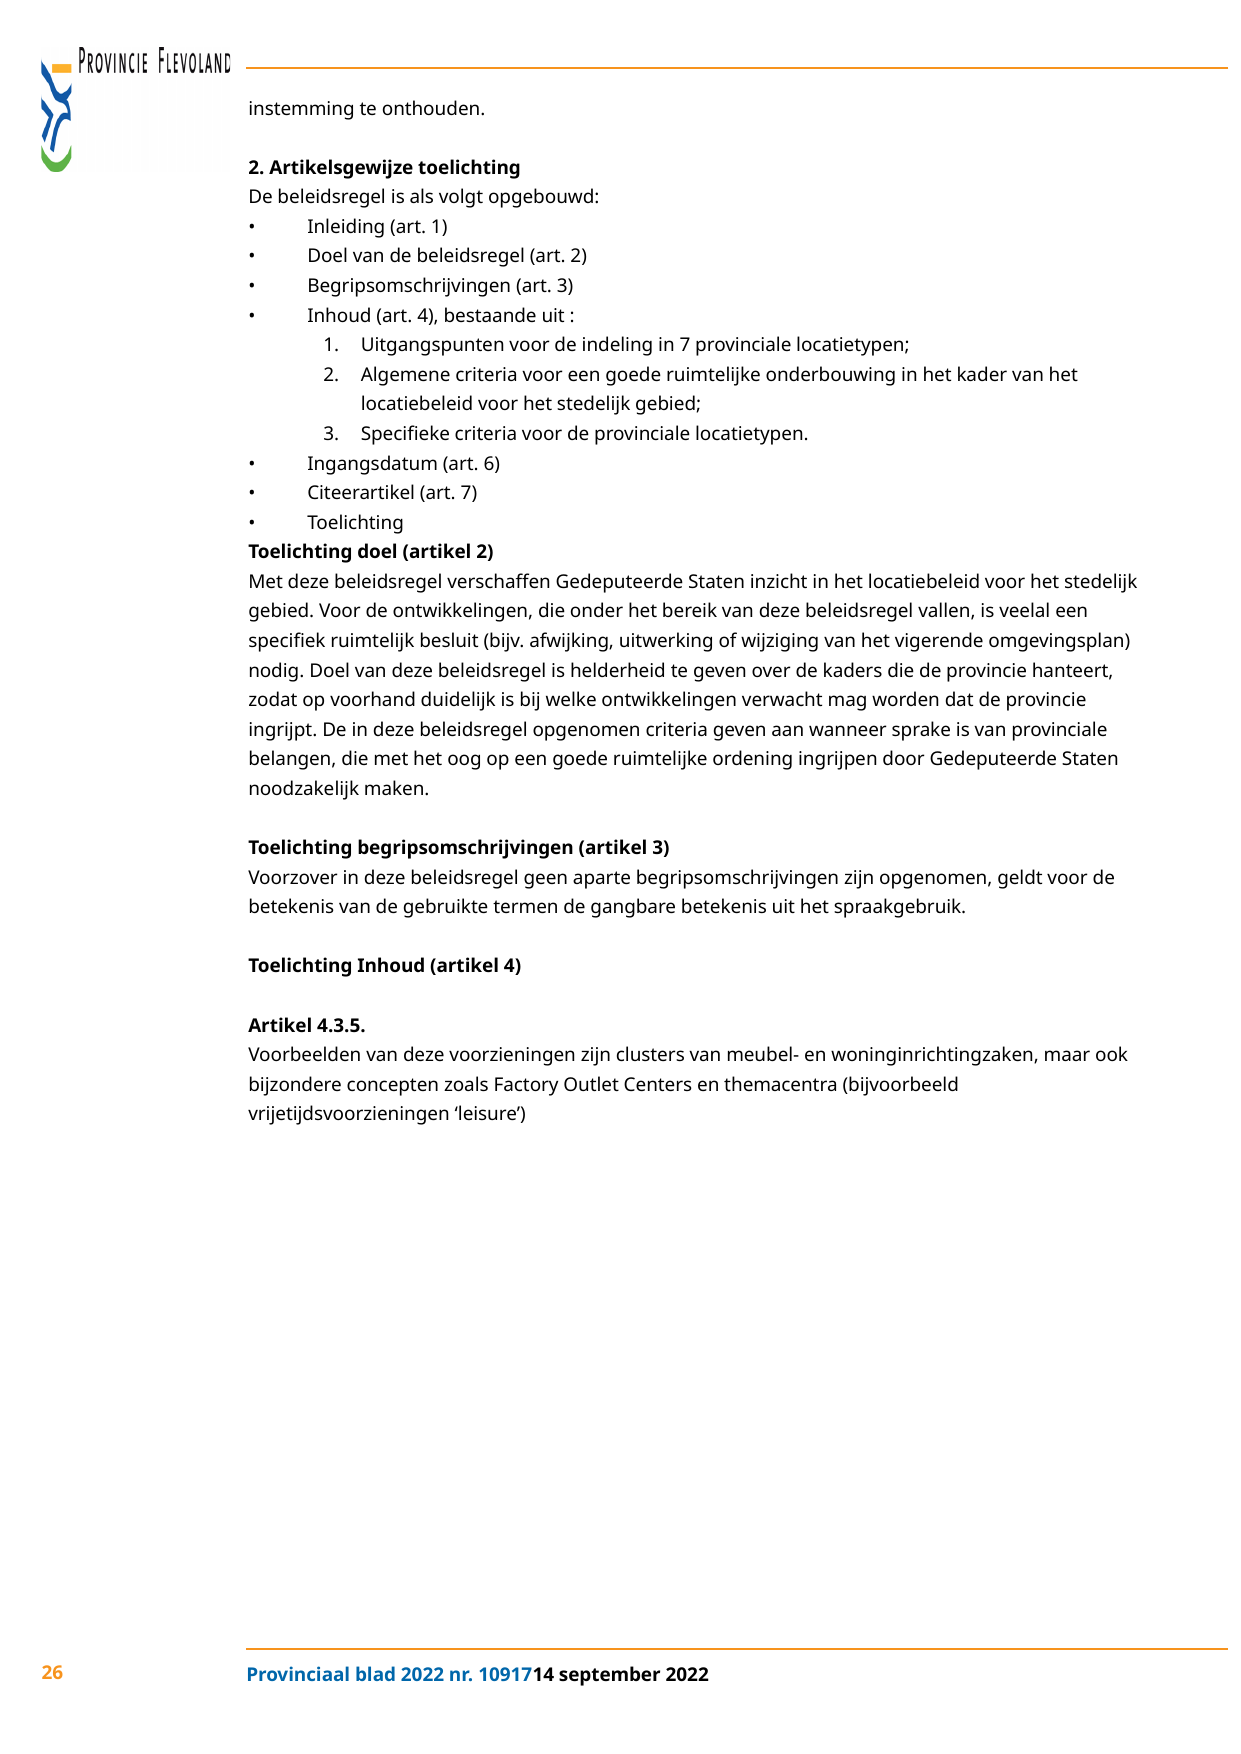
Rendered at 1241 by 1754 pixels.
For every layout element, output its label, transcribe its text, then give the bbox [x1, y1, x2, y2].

picture [41, 47, 231, 172]
list Uitgangspunten voor de indeling in 7 provinciale locatietypen; [323, 331, 1152, 357]
list Inleiding (art. 1) [248, 213, 1152, 239]
text instemming te onthouden. [248, 95, 1152, 121]
list Ingangsdatum (art. 6) [248, 450, 1152, 476]
text De beleidsregel is als volgt opgebouwd: [248, 183, 1152, 209]
list Begripsomschrijvingen (art. 3) [248, 272, 1152, 298]
text Toelichting begripsomschrijvingen (artikel 3) [248, 834, 1152, 860]
text Met deze beleidsregel verschaffen Gedeputeerde Staten inzicht in het locatiebeleid voor het stedelijk gebied. Voor de ontwikkelingen, die onder het bereik van deze beleidsregel vallen, is veelal een specifiek ruimtelijk besluit (bijv. afwijking, uitwerking of wijziging van het vigerende omgevingsplan) nodig. Doel van deze beleidsregel is helderheid te geven over de kaders die de provincie hanteert, zodat op voorhand duidelijk is bij welke ontwikkelingen verwacht mag worden dat de provincie ingrijpt. De in deze beleidsregel opgenomen criteria geven aan wanneer sprake is van provinciale belangen, die met het oog op een goede ruimtelijke ordening ingrijpen door Gedeputeerde Staten noodzakelijk maken. [248, 568, 1152, 801]
list Toelichting [248, 509, 1152, 535]
list Doel van de beleidsregel (art. 2) [248, 243, 1152, 268]
text 2. Artikelsgewijze toelichting [248, 154, 1152, 180]
text Voorbeelden van deze voorzieningen zijn clusters van meubel- en woninginrichtingzaken, maar ook bijzondere concepten zoals Factory Outlet Centers en themacentra (bijvoorbeeld vrijetijdsvoorzieningen ‘leisure’) [248, 1041, 1152, 1126]
text Artikel 4.3.5. [248, 1012, 1152, 1038]
text Toelichting Inhoud (artikel 4) [248, 953, 1152, 978]
list Specifieke criteria voor de provinciale locatietypen. [323, 420, 1152, 446]
text Toelichting doel (artikel 2) [248, 538, 1152, 564]
list Algemene criteria voor een goede ruimtelijke onderbouwing in het kader van het locatiebeleid voor het stedelijk gebied; [323, 361, 1152, 416]
list Inhoud (art. 4), bestaande uit : [248, 302, 1152, 328]
text Voorzover in deze beleidsregel geen aparte begripsomschrijvingen zijn opgenomen, geldt voor de betekenis van de gebruikte termen de gangbare betekenis uit het spraakgebruik. [248, 864, 1152, 919]
list Citeerartikel (art. 7) [248, 479, 1152, 505]
